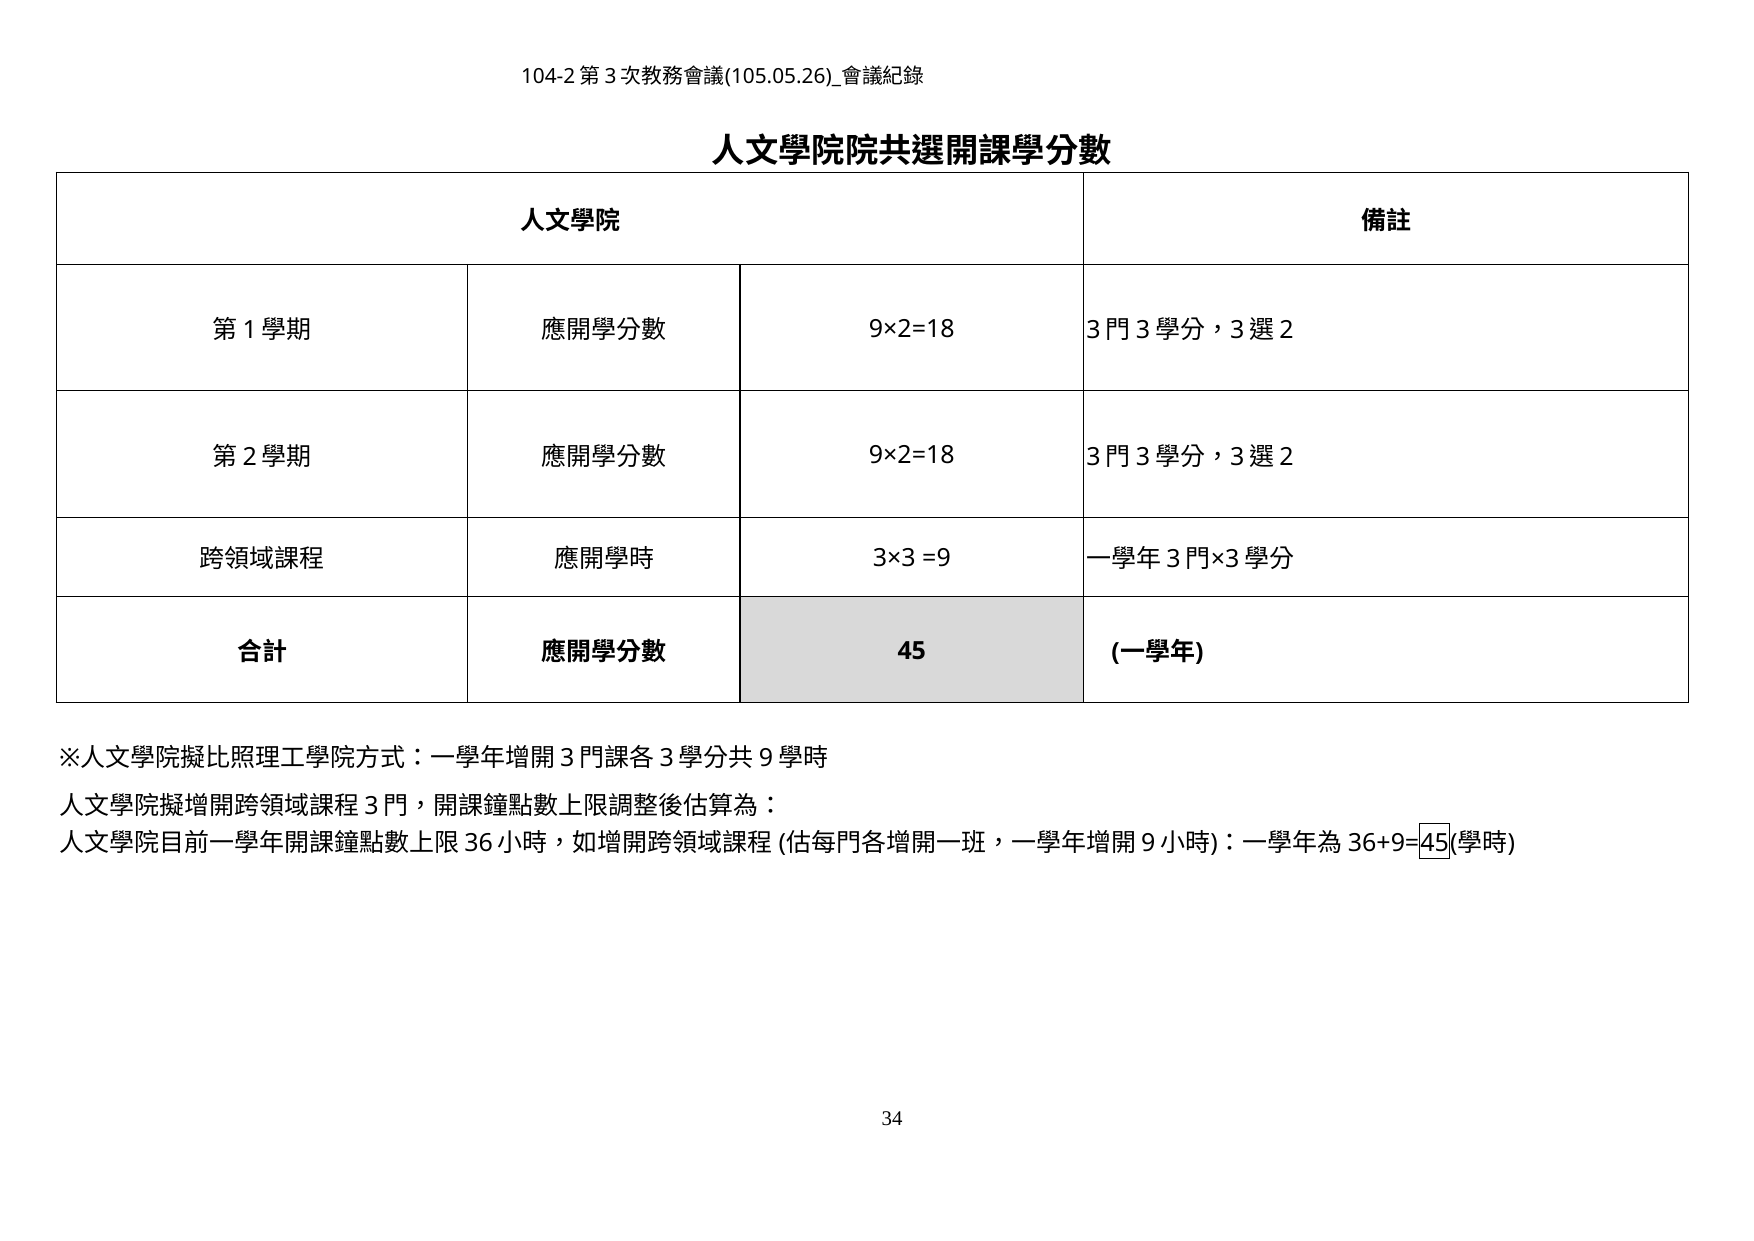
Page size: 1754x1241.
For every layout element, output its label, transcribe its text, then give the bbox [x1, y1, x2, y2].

table_cell 應開學分數 [468, 597, 739, 702]
table_cell 應開學時 [468, 518, 739, 596]
table_cell 9×2=18 [741, 265, 1083, 390]
table_cell 合計 [57, 597, 467, 702]
table_cell 跨領域課程 [57, 518, 467, 596]
table_cell (一學年) [1084, 597, 1688, 702]
text 人文學院擬增開跨領域課程3門，開課鐘點數上限調整後估算為： [59, 786, 1724, 822]
table_cell 應開學分數 [468, 265, 739, 390]
table_cell 第2學期 [57, 391, 467, 517]
table_header 人文學院 [57, 173, 1083, 264]
table_cell 3門3學分，3選2 [1084, 265, 1688, 390]
table_cell 45 [741, 597, 1083, 702]
table_cell 應開學分數 [468, 391, 739, 517]
table_cell 3×3 =9 [741, 518, 1083, 596]
table_header 備註 [1084, 173, 1688, 264]
table_cell 3門3學分，3選2 [1084, 391, 1688, 517]
text 人文學院院共選開課學分數 [59, 123, 1724, 172]
table_cell 第1學期 [57, 265, 467, 390]
table_cell 9×2=18 [741, 391, 1083, 517]
text ※人文學院擬比照理工學院方式：一學年增開3門課各3學分共9學時 [59, 737, 1724, 773]
table_cell 一學年3門×3學分 [1084, 518, 1688, 596]
text 人文學院目前一學年開課鐘點數上限36小時，如增開跨領域課程 (估每門各增開一班，一學年增開9小時)：一學年為36+9=45(學時) [59, 822, 1724, 859]
